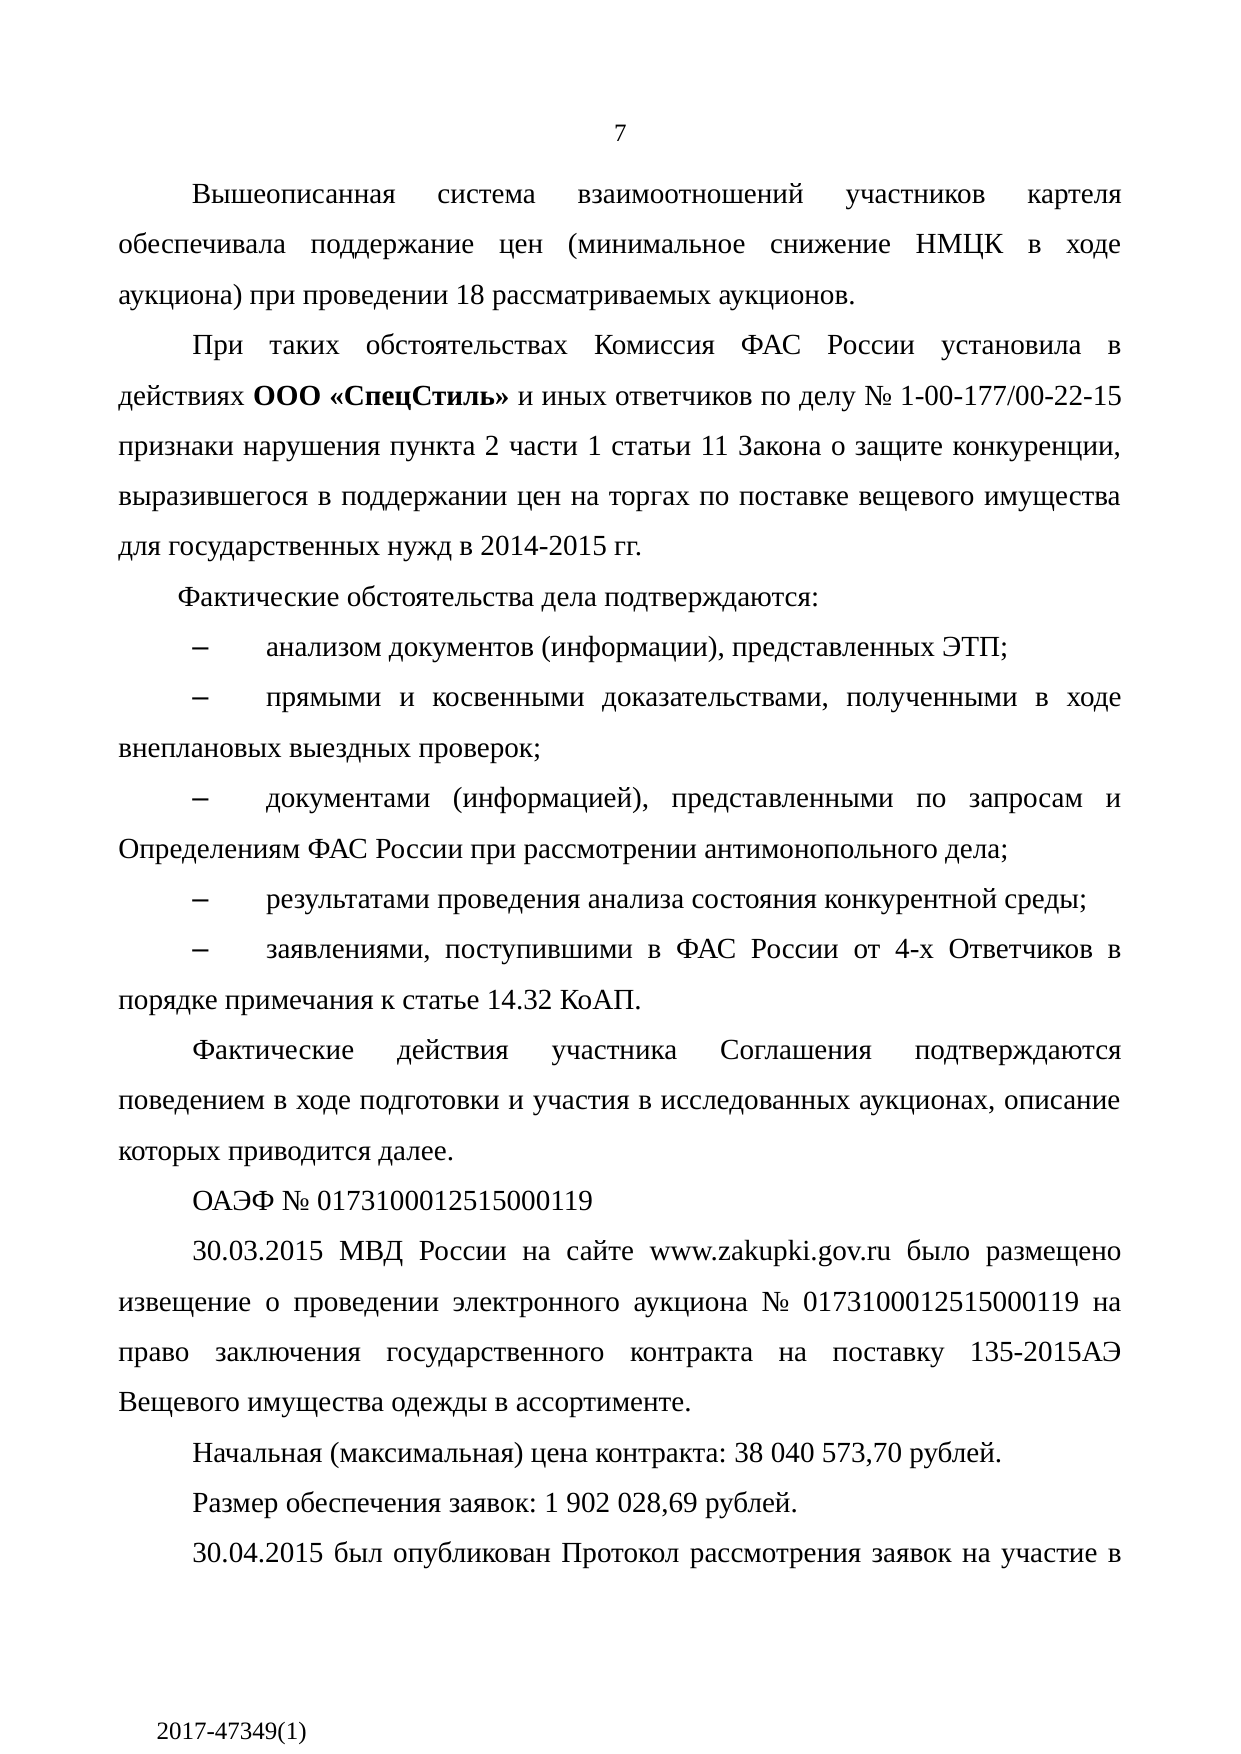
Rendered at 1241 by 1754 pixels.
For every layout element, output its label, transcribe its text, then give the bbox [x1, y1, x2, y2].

list заявлениями, поступившими в ФАС России от 4-х Ответчиков в порядке примечания к статье 14.32 КоАП. [118, 931, 1122, 1015]
text При таких обстоятельствах Комиссия ФАС России установила в действиях ООО «СпецСтиль» и иных ответчиков по делу № 1-00-177/00-22-15 признаки нарушения пункта 2 части 1 статьи 11 Закона о защите конкуренции, выразившегося в поддержании цен на торгах по поставке вещевого имущества для государственных нужд в 2014-2015 гг. [118, 327, 1122, 562]
text Фактические действия участника Соглашения подтверждаются поведением в ходе подготовки и участия в исследованных аукционах, описание которых приводится далее. [118, 1032, 1122, 1166]
text 30.04.2015 был опубликован Протокол рассмотрения заявок на участие в [118, 1535, 1122, 1569]
text Фактические обстоятельства дела подтверждаются: [118, 579, 1122, 612]
text Начальная (максимальная) цена контракта: 38 040 573,70 рублей. [118, 1435, 1122, 1468]
list прямыми и косвенными доказательствами, полученными в ходе внеплановых выездных проверок; [118, 679, 1122, 763]
text ОАЭФ № 0173100012515000119 [118, 1183, 1122, 1217]
list результатами проведения анализа состояния конкурентной среды; [118, 881, 1122, 915]
text Размер обеспечения заявок: 1 902 028,69 рублей. [118, 1485, 1122, 1518]
text Вышеописанная система взаимоотношений участников картеля обеспечивала поддержание цен (минимальное снижение НМЦК в ходе аукциона) при проведении 18 рассматриваемых аукционов. [118, 176, 1122, 311]
list документами (информацией), представленными по запросам и Определениям ФАС России при рассмотрении антимонопольного дела; [118, 780, 1122, 864]
text 30.03.2015 МВД России на сайте www.zakupki.gov.ru было размещено извещение о проведении электронного аукциона № 0173100012515000119 на право заключения государственного контракта на поставку 135-2015АЭ Вещевого имущества одежды в ассортименте. [118, 1233, 1122, 1418]
list анализом документов (информации), представленных ЭТП; [118, 629, 1122, 663]
